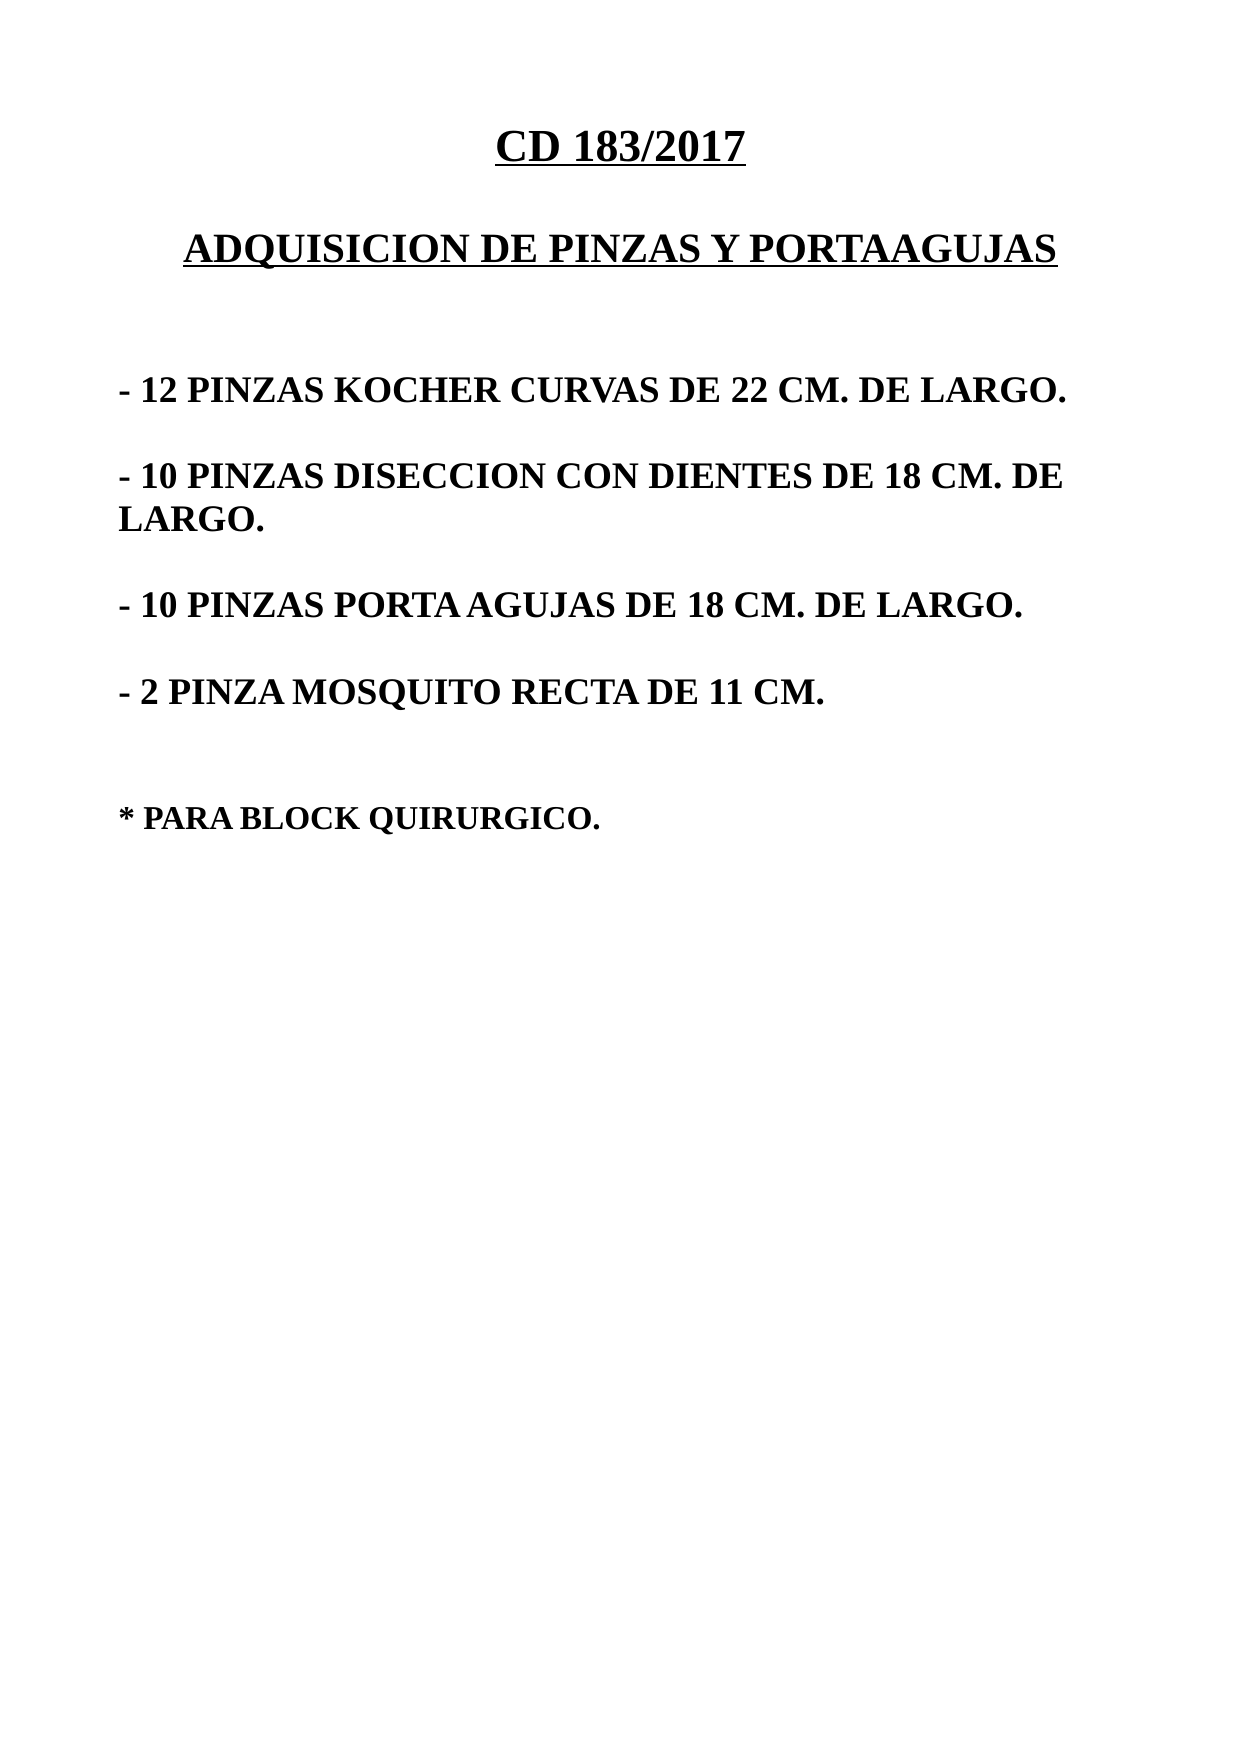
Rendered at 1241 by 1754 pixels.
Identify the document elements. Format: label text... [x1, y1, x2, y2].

text CD 183/2017 [118, 118, 1122, 171]
text ADQUISICION DE PINZAS Y PORTAAGUJAS [118, 223, 1122, 271]
text - 10 PINZAS PORTA AGUJAS DE 18 CM. DE LARGO. [118, 583, 1122, 626]
text * PARA BLOCK QUIRURGICO. [118, 798, 1122, 837]
text - 12 PINZAS KOCHER CURVAS DE 22 CM. DE LARGO. [118, 367, 1122, 410]
text - 2 PINZA MOSQUITO RECTA DE 11 CM. [118, 669, 1122, 712]
text - 10 PINZAS DISECCION CON DIENTES DE 18 CM. DE LARGO. [118, 453, 1122, 540]
